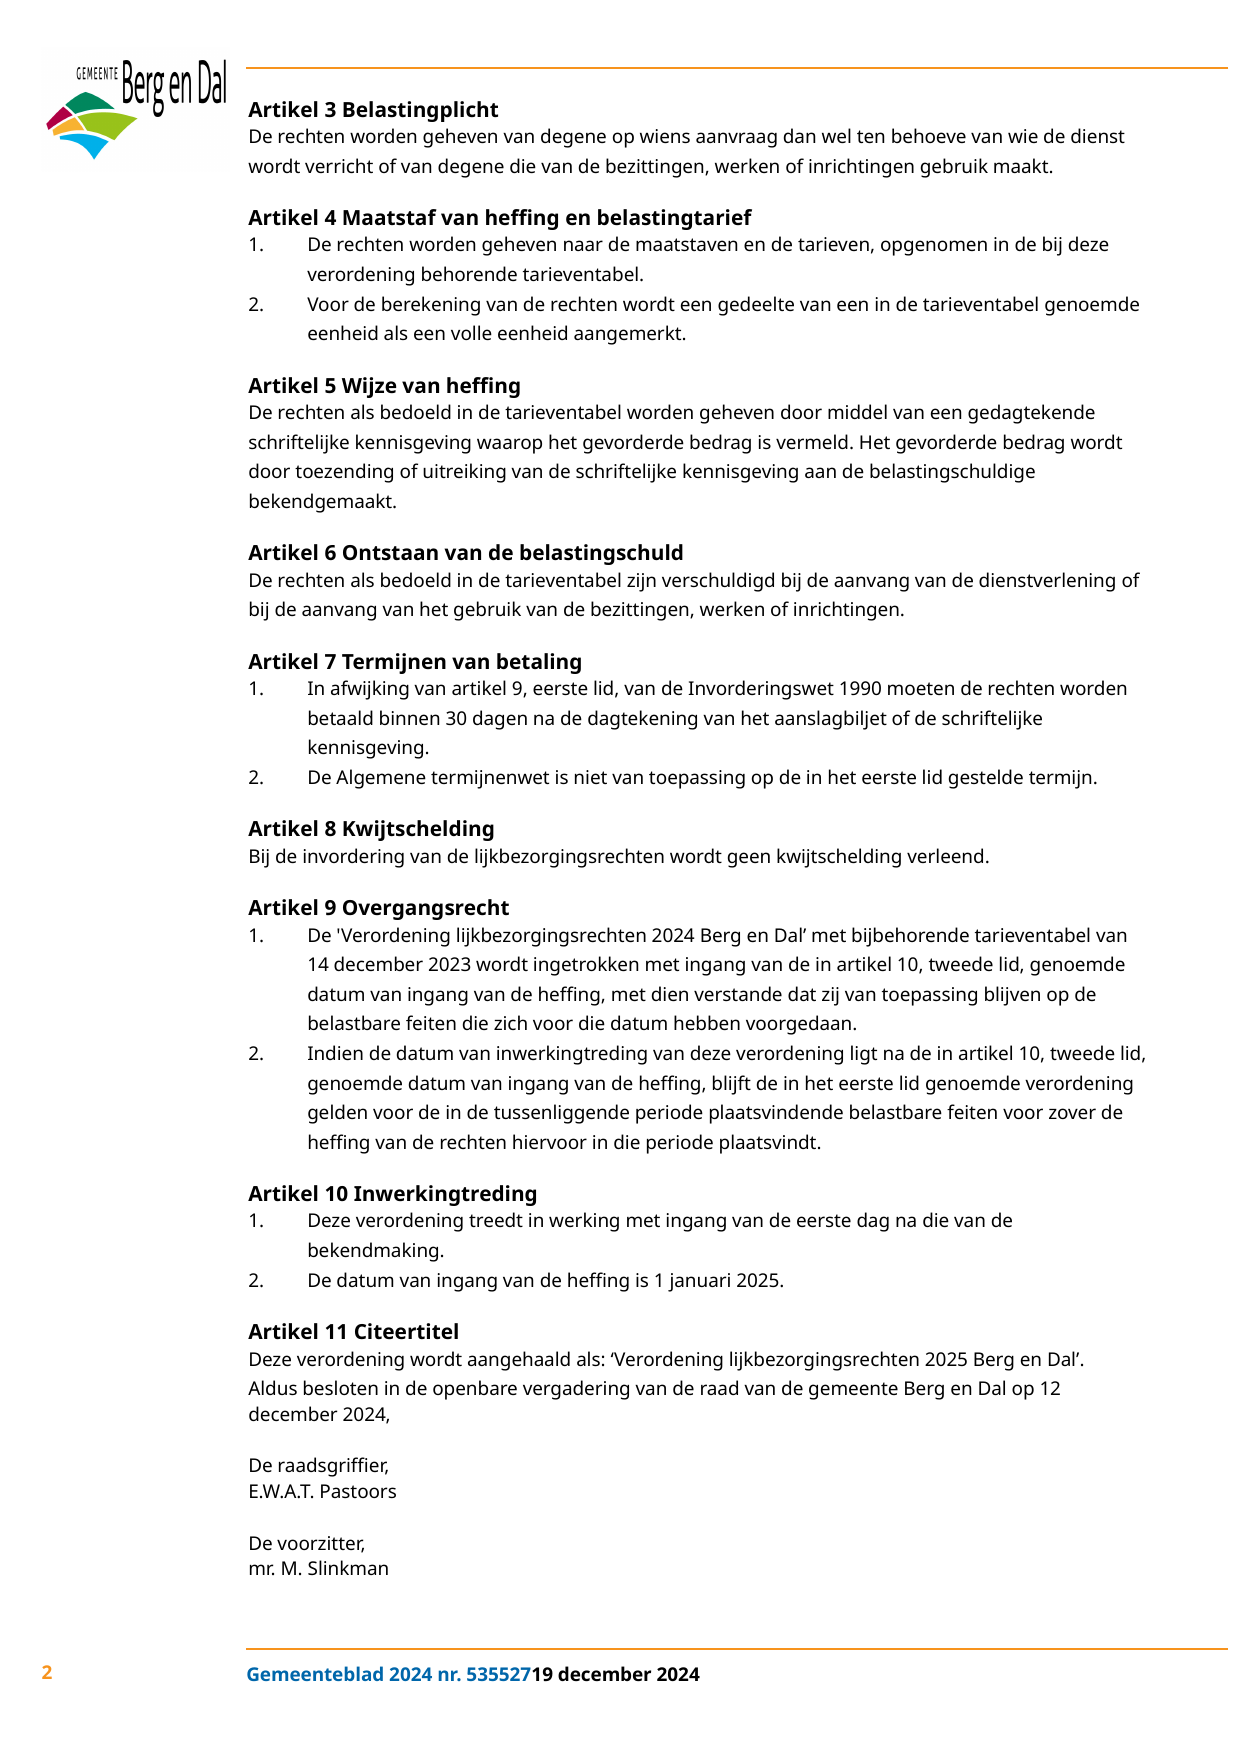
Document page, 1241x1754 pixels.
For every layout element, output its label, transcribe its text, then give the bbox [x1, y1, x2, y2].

list Deze verordening treedt in werking met ingang van de eerste dag na die van de bekendmaking. [248, 1208, 1152, 1263]
text Artikel 11 Citeertitel [248, 1317, 1152, 1346]
text Bij de invordering van de lijkbezorgingsrechten wordt geen kwijtschelding verleend. [248, 843, 1152, 869]
text De rechten worden geheven van degene op wiens aanvraag dan wel ten behoeve van wie de dienst wordt verricht of van degene die van de bezittingen, werken of inrichtingen gebruik maakt. [248, 123, 1152, 178]
text Artikel 7 Termijnen van betaling [248, 647, 1152, 675]
text Aldus besloten in de openbare vergadering van de raad van de gemeente Berg en Dal op 12 december 2024, [248, 1375, 1152, 1427]
text Deze verordening wordt aangehaald als: ‘Verordening lijkbezorgingsrechten 2025 Berg en Dal’. [248, 1346, 1152, 1371]
text De voorzitter, [248, 1530, 1152, 1555]
text Artikel 9 Overgangsrecht [248, 893, 1152, 922]
list De rechten worden geheven naar de maatstaven en de tarieven, opgenomen in de bij deze verordening behorende tarieventabel. [248, 232, 1152, 287]
text De raadsgriffier, [248, 1452, 1152, 1478]
text Artikel 8 Kwijtschelding [248, 814, 1152, 843]
list Voor de berekening van de rechten wordt een gedeelte van een in de tarieventabel genoemde eenheid als een volle eenheid aangemerkt. [248, 291, 1152, 346]
text Artikel 5 Wijze van heffing [248, 371, 1152, 399]
list De datum van ingang van de heffing is 1 januari 2025. [248, 1267, 1152, 1293]
text Artikel 6 Ontstaan van de belastingschuld [248, 538, 1152, 567]
list Indien de datum van inwerkingtreding van deze verordening ligt na de in artikel 10, tweede lid, genoemde datum van ingang van de heffing, blijft de in het eerste lid genoemde verordening gelden voor de in de tussenliggende periode plaatsvindende belastbare feiten voor zover de heffing van de rechten hiervoor in die periode plaatsvindt. [248, 1040, 1152, 1154]
text mr. M. Slinkman [248, 1555, 1152, 1581]
list De Algemene termijnenwet is niet van toepassing op de in het eerste lid gestelde termijn. [248, 764, 1152, 790]
text De rechten als bedoeld in de tarieventabel zijn verschuldigd bij de aanvang van de dienstverlening of bij de aanvang van het gebruik van de bezittingen, werken of inrichtingen. [248, 567, 1152, 622]
text De rechten als bedoeld in de tarieventabel worden geheven door middel van een gedagtekende schriftelijke kennisgeving waarop het gevorderde bedrag is vermeld. Het gevorderde bedrag wordt door toezending of uitreiking van de schriftelijke kennisgeving aan de belastingschuldige bekendgemaakt. [248, 399, 1152, 514]
text E.W.A.T. Pastoors [248, 1478, 1152, 1504]
picture [41, 47, 231, 172]
text Artikel 3 Belastingplicht [248, 95, 1152, 123]
list In afwijking van artikel 9, eerste lid, van de Invorderingswet 1990 moeten de rechten worden betaald binnen 30 dagen na de dagtekening van het aanslagbiljet of de schriftelijke kennisgeving. [248, 675, 1152, 760]
list De 'Verordening lijkbezorgingsrechten 2024 Berg en Dal’ met bijbehorende tarieventabel van 14 december 2023 wordt ingetrokken met ingang van de in artikel 10, tweede lid, genoemde datum van ingang van de heffing, met dien verstande dat zij van toepassing blijven op de belastbare feiten die zich voor die datum hebben voorgedaan. [248, 922, 1152, 1036]
text Artikel 4 Maatstaf van heffing en belastingtarief [248, 203, 1152, 232]
text Artikel 10 Inwerkingtreding [248, 1179, 1152, 1208]
